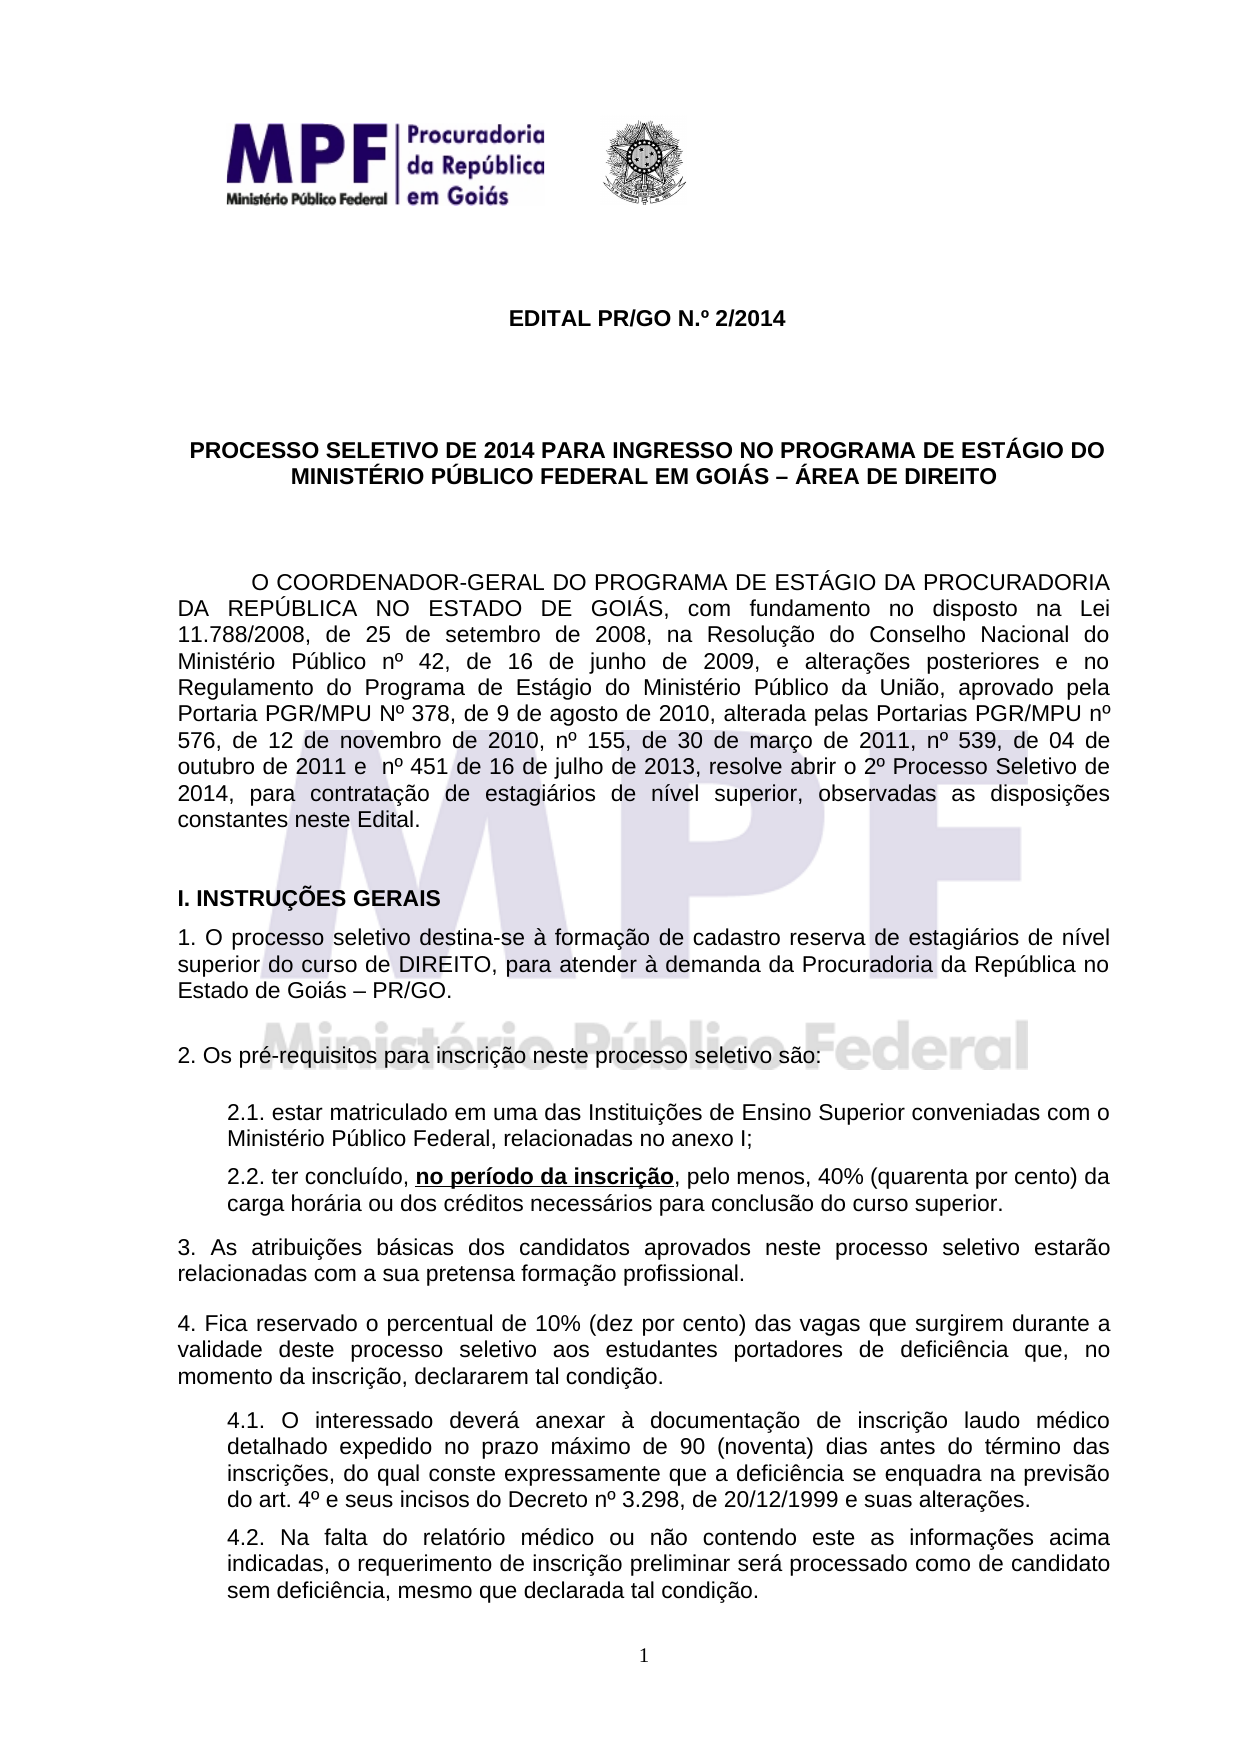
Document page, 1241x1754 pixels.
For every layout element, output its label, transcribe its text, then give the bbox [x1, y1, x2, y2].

text EDITAL PR/GO N.º 2/2014 [177, 305, 1110, 331]
picture [260, 832, 1028, 885]
text 2.1. estar matriculado em uma das Instituições de Ensino Superior conveniadas com o Ministério Público Federal, relacionadas no anexo I; [227, 1099, 1110, 1151]
text 4.1. O interessado deverá anexar à documentação de inscrição laudo médico detalhado expedido no prazo máximo de 90 (noventa) dias antes do término das inscrições, do qual conste expressamente que a deficiência se enquadra na previsão do art. 4º e seus incisos do Decreto nº 3.298, de 20/12/1999 e suas alterações. [227, 1407, 1110, 1512]
text 3. As atribuições básicas dos candidatos aprovados neste processo seletivo estarão relacionadas com a sua pretensa formação profissional. [177, 1234, 1110, 1286]
text 4.2. Na falta do relatório médico ou não contendo este as informações acima indicadas, o requerimento de inscrição preliminar será processado como de candidato sem deficiência, mesmo que declarada tal condição. [227, 1524, 1110, 1603]
text 2.2. ter concluído, no período da inscrição, pelo menos, 40% (quarenta por cento) da carga horária ou dos créditos necessários para conclusão do curso superior. [227, 1163, 1110, 1216]
picture [600, 115, 687, 205]
text 2. Os pré-requisitos para inscrição neste processo seletivo são: [177, 1042, 1110, 1068]
text 4. Fica reservado o percentual de 10% (dez por cento) das vagas que surgirem durante a validade deste processo seletivo aos estudantes portadores de deficiência que, no momento da inscrição, declararem tal condição. [177, 1310, 1110, 1389]
text PROCESSO SELETIVO DE 2014 PARA INGRESSO NO PROGRAMA DE ESTÁGIO DO MINISTÉRIO PÚBLICO FEDERAL EM GOIÁS – ÁREA DE DIREITO [177, 437, 1110, 489]
text I. INSTRUÇÕES GERAIS [177, 885, 1110, 911]
picture [260, 1003, 1028, 1042]
text 1. O processo seletivo destina-se à formação de cadastro reserva de estagiários de nível superior do curso de DIREITO, para atender à demanda da Procuradoria da República no Estado de Goiás – PR/GO. [177, 924, 1110, 1003]
picture [260, 911, 1028, 924]
picture [226, 123, 545, 206]
text O COORDENADOR-GERAL DO PROGRAMA DE ESTÁGIO DA PROCURADORIA DA REPÚBLICA NO ESTADO DE GOIÁS, com fundamento no disposto na Lei 11.788/2008, de 25 de setembro de 2008, na Resolução do Conselho Nacional do Ministério Público nº 42, de 16 de junho de 2009, e alterações posteriores e no Regulamento do Programa de Estágio do Ministério Público da União, aprovado pela Portaria PGR/MPU Nº 378, de 9 de agosto de 2010, alterada pelas Portarias PGR/MPU nº 576, de 12 de novembro de 2010, nº 155, de 30 de março de 2011, nº 539, de 04 de outubro de 2011 e nº 451 de 16 de julho de 2013, resolve abrir o 2º Processo Seletivo de 2014, para contratação de estagiários de nível superior, observadas as disposições constantes neste Edital. [177, 569, 1110, 832]
